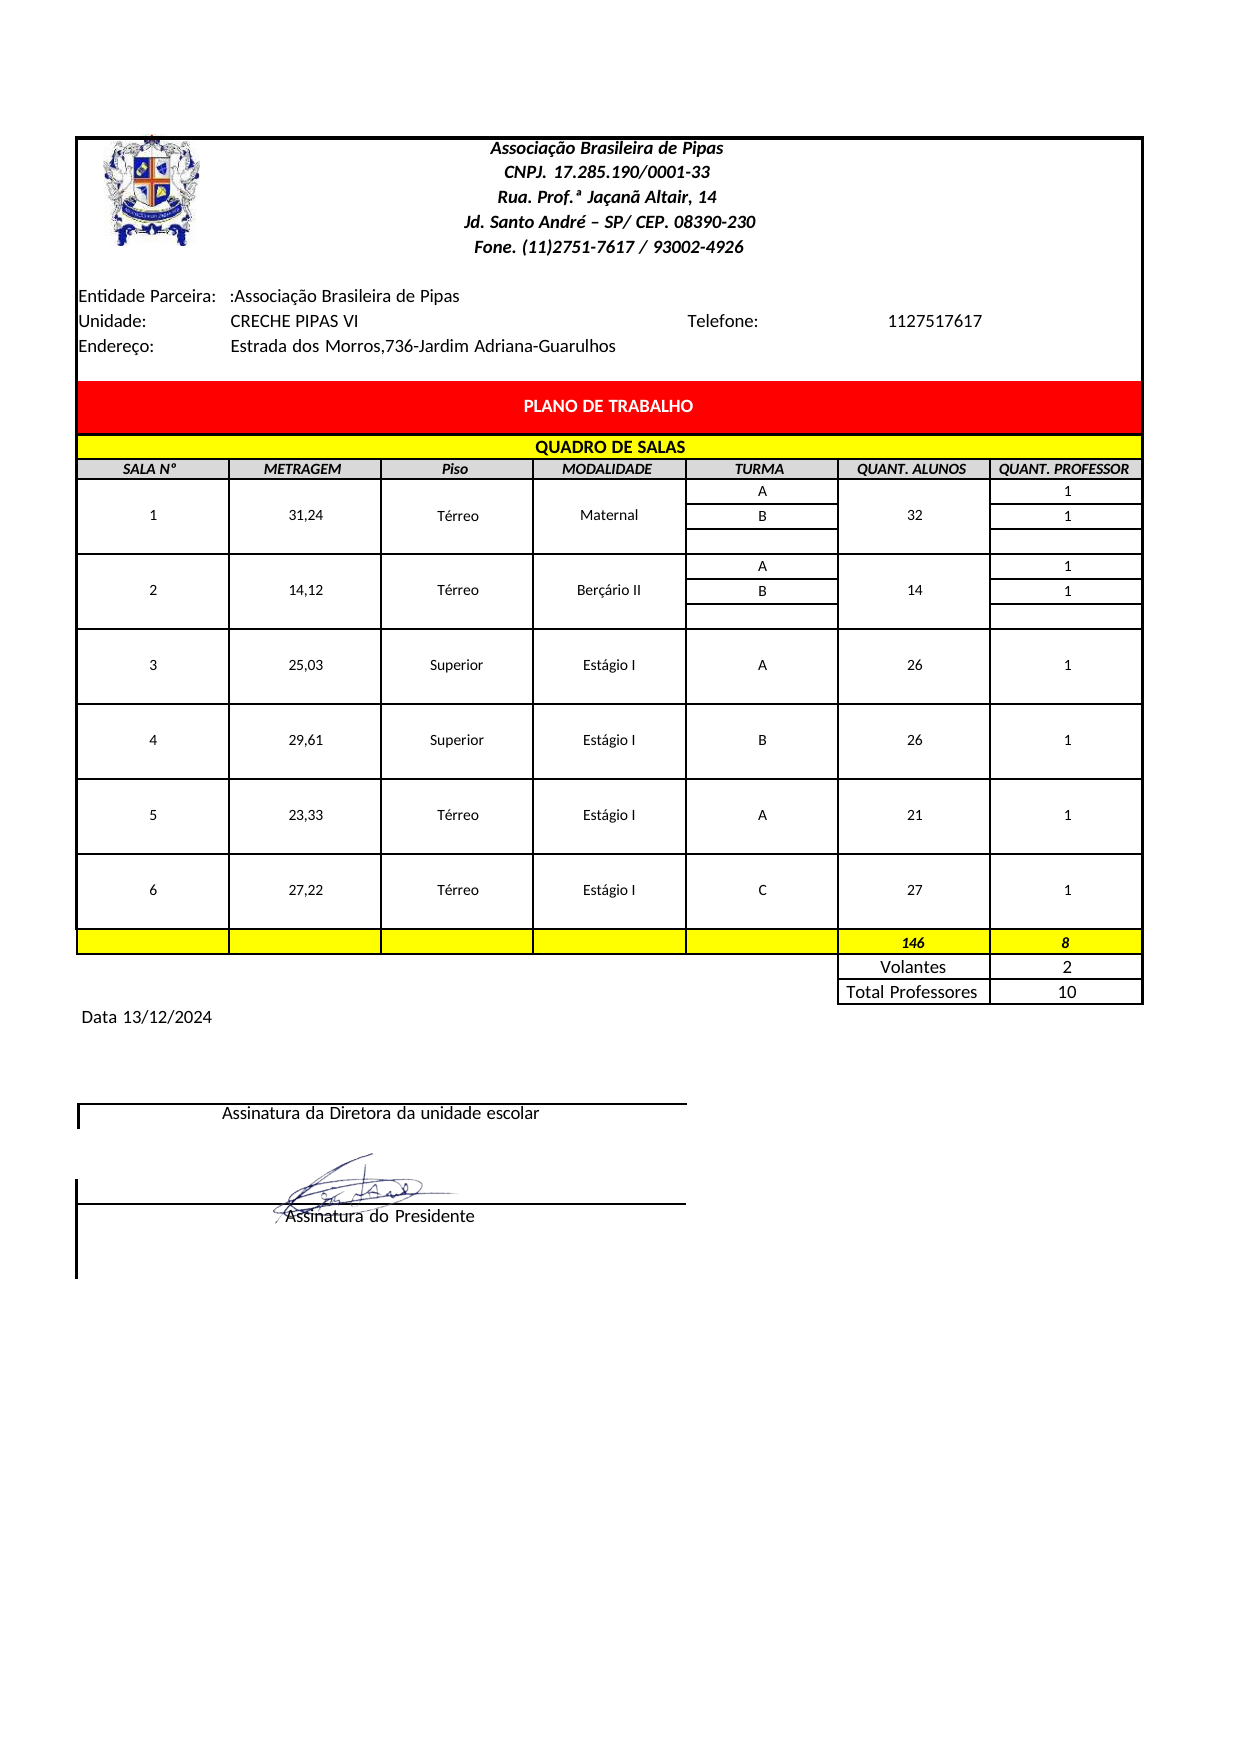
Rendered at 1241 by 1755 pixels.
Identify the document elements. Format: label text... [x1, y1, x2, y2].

table_cell 4 [78, 705, 228, 778]
table_cell B [687, 705, 837, 778]
table_cell Estágio I [534, 630, 685, 703]
table_cell Térreo [382, 780, 532, 853]
table_cell QUANT. ALUNOS [839, 460, 989, 478]
table_cell Térreo [382, 480, 532, 553]
table_cell MODALIDADE [534, 460, 685, 478]
table_cell 146 [839, 930, 989, 953]
table_cell Estágio I [534, 855, 685, 928]
table_cell 1 [991, 480, 1141, 503]
table_cell [991, 605, 1141, 628]
table_cell 32 [839, 480, 989, 553]
table_cell 1 [991, 780, 1141, 853]
table_cell 29,61 [230, 705, 380, 778]
table_cell 10 [991, 980, 1141, 1003]
table_cell METRAGEM [230, 460, 380, 478]
table_cell 5 [78, 780, 228, 853]
table_cell 1 [991, 580, 1141, 603]
table_cell [78, 930, 228, 953]
table_cell 26 [839, 630, 989, 703]
table_cell Superior [382, 705, 532, 778]
table_cell Maternal [534, 480, 685, 553]
table_cell 27 [839, 855, 989, 928]
table_cell Piso [382, 460, 532, 478]
table_cell 26 [839, 705, 989, 778]
table_cell QUANT. PROFESSOR [991, 460, 1141, 478]
text Data 13/12/2024 [81, 1005, 1155, 1028]
table_cell [991, 530, 1141, 553]
table_cell [382, 930, 532, 953]
table_cell Estágio I [534, 705, 685, 778]
table_cell 2 [78, 555, 228, 628]
table_header Associação Brasileira de Pipas CNPJ. 17.285.190/0001-33 Rua. Prof.ª Jaçanã Altair, 14 Jd. Santo André – SP/ CEP. 08390-230 Fone. (11)2751-7617 / 93002-4926 Entidade Parceira: :Associação Brasileira de Pipas Unidade: CRECHE PIPAS VI Telefone: 1127517617 Endereço: Estrada dos Morros,736-Jardim Adriana-Guarulhos [78, 140, 1141, 381]
table_cell A [687, 780, 837, 853]
table_cell [534, 930, 685, 953]
table_cell A [687, 630, 837, 703]
table_cell [230, 930, 380, 953]
table_cell 21 [839, 780, 989, 853]
table_cell TURMA [687, 460, 837, 478]
table_cell QUADRO DE SALAS [78, 436, 1141, 458]
table_cell A [687, 555, 837, 578]
table_cell Superior [382, 630, 532, 703]
table_cell 27,22 [230, 855, 380, 928]
table_cell 14 [839, 555, 989, 628]
table_cell 1 [991, 630, 1141, 703]
table_cell [687, 530, 837, 553]
table_cell Total Professores [839, 980, 989, 1003]
table_cell B [687, 580, 837, 603]
table_cell 2 [991, 955, 1141, 978]
table_cell 3 [78, 630, 228, 703]
table_cell [77, 955, 837, 1003]
table_cell C [687, 855, 837, 928]
table_cell 25,03 [230, 630, 380, 703]
table_cell 1 [991, 555, 1141, 578]
table_cell A [687, 480, 837, 503]
table_cell 23,33 [230, 780, 380, 853]
table_cell Estágio I [534, 780, 685, 853]
table_cell Berçário II [534, 555, 685, 628]
table_cell 6 [78, 855, 228, 928]
table_cell 31,24 [230, 480, 380, 553]
table_cell Volantes [839, 955, 989, 978]
table_cell [687, 605, 837, 628]
table_cell PLANO DE TRABALHO [78, 381, 1141, 433]
table_cell 1 [991, 505, 1141, 528]
table_cell 1 [78, 480, 228, 553]
table_cell [687, 930, 837, 953]
table_cell 14,12 [230, 555, 380, 628]
table_cell 1 [991, 705, 1141, 778]
table_cell B [687, 505, 837, 528]
table_cell Térreo [382, 555, 532, 628]
table_cell 1 [991, 855, 1141, 928]
table_cell 8 [991, 930, 1141, 953]
table_cell SALA Nº [78, 460, 228, 478]
table_cell Térreo [382, 855, 532, 928]
